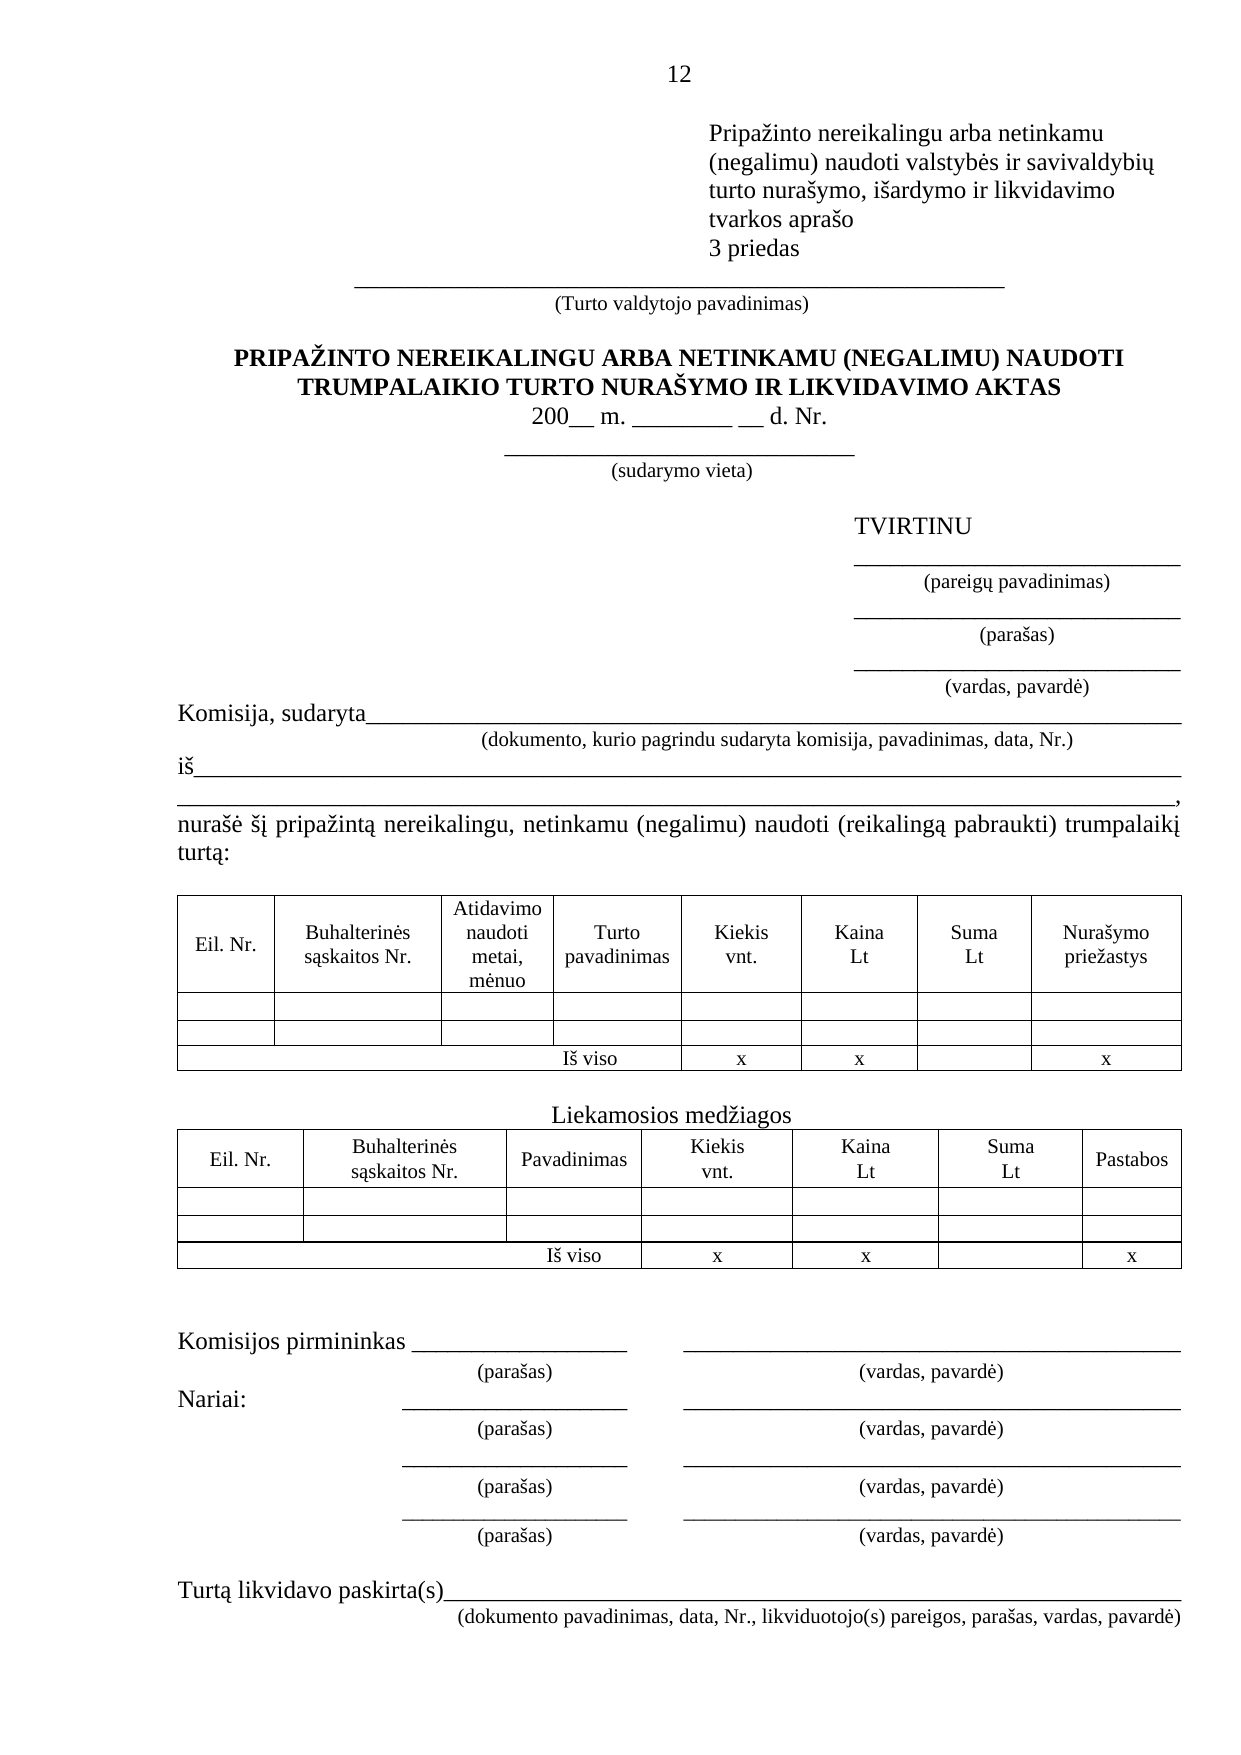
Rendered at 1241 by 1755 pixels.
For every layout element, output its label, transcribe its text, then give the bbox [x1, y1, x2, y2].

table_cell [1083, 1216, 1181, 1241]
text iš [177, 751, 1181, 780]
text (parašas) (vardas, pavardė) [177, 1470, 1181, 1499]
table_cell Iš viso [178, 1046, 681, 1070]
text turto nurašymo, išardymo ir likvidavimo [177, 176, 1181, 204]
table_header Pavadinimas [507, 1130, 641, 1187]
text , [177, 780, 1181, 809]
table_cell [802, 993, 917, 1020]
table_cell [918, 993, 1031, 1020]
table_cell [939, 1216, 1082, 1241]
table_cell [442, 993, 553, 1020]
table_cell [303, 1243, 506, 1268]
table_header Suma Lt [918, 896, 1031, 992]
text (Turto valdytojo pavadinimas) [177, 291, 1181, 315]
table_header Kaina Lt [802, 896, 917, 992]
table_cell [682, 993, 801, 1020]
text TVIRTINU [177, 511, 1181, 540]
table_cell [304, 1188, 506, 1215]
text ____________________________________________________ [177, 262, 1181, 291]
text Pripažinto nereikalingu arba netinkamu [709, 118, 1181, 147]
text (dokumento pavadinimas, data, Nr., likviduotojo(s) pareigos, parašas, vardas, pavardė) [177, 1604, 1181, 1628]
text ____________________________ [177, 430, 1181, 458]
table_header Kiekis vnt. [682, 896, 801, 992]
table_cell [275, 993, 441, 1020]
table_cell [793, 1216, 938, 1241]
table_cell x [793, 1243, 938, 1268]
table_header Buhalterinės sąskaitos Nr. [275, 896, 441, 992]
table_header Nurašymo priežastys [1032, 896, 1181, 992]
table_cell x [1083, 1243, 1181, 1268]
table_cell [554, 993, 681, 1020]
text 200__ m. ________ __ d. Nr. [177, 401, 1181, 430]
table_header Atidavimo naudoti metai, mėnuo [442, 896, 553, 992]
table_header Pastabos [1083, 1130, 1181, 1187]
text (parašas) (vardas, pavardė) [177, 1523, 1181, 1547]
table_header Turto pavadinimas [554, 896, 681, 992]
table_cell [554, 1021, 681, 1045]
table_header Eil. Nr. [178, 896, 274, 992]
table_header Kaina Lt [793, 1130, 938, 1187]
text (parašas) (vardas, pavardė) [177, 1355, 1181, 1384]
text 3 priedas [177, 233, 1181, 262]
table_cell [918, 1021, 1031, 1045]
table_cell [304, 1216, 506, 1241]
text Liekamosios medžiagos [477, 1100, 1181, 1129]
table_cell [1032, 1021, 1181, 1045]
text nurašė šį pripažintą nereikalingu, netinkamu (negalimu) naudoti (reikalingą pabraukti) trumpalaikį turtą: [177, 809, 1181, 866]
table_cell [275, 1021, 441, 1045]
text (parašas) (vardas, pavardė) [177, 1412, 1181, 1441]
text (vardas, pavardė) [177, 674, 1181, 698]
table_header Buhalterinės sąskaitos Nr. [304, 1130, 506, 1187]
table_cell [939, 1243, 1082, 1268]
text (pareigų pavadinimas) [177, 569, 1181, 593]
table_header Eil. Nr. [178, 1130, 303, 1187]
text (sudarymo vieta) [177, 458, 1181, 482]
table_cell x [642, 1243, 792, 1268]
table_cell [178, 1021, 274, 1045]
table_cell [178, 1216, 303, 1241]
table_cell [178, 1188, 303, 1215]
table_cell [178, 993, 274, 1020]
table_cell Iš viso [506, 1243, 641, 1268]
table_cell [442, 1021, 553, 1045]
text (parašas) [177, 622, 1181, 646]
text Turtą likvidavo paskirta(s) [177, 1576, 1181, 1604]
table_cell [802, 1021, 917, 1045]
table_header Kiekis vnt. [642, 1130, 792, 1187]
table_cell [178, 1243, 303, 1268]
table_cell x [802, 1046, 917, 1070]
table_cell [507, 1216, 641, 1241]
text tvarkos aprašo [177, 204, 1181, 233]
text Nariai: [177, 1384, 1181, 1412]
table_cell [642, 1188, 792, 1215]
text Komisijos pirmininkas [177, 1326, 1181, 1355]
table_cell [793, 1188, 938, 1215]
table_cell [642, 1216, 792, 1241]
text PRIPAŽINTO NEREIKALINGU ARBA NETINKAMU (NEGALIMU) NAUDOTI TRUMPALAIKIO TURTO NURAŠYMO IR LIKVIDAVIMO AKTAS [177, 343, 1181, 401]
table_cell [507, 1188, 641, 1215]
table_cell [1083, 1188, 1181, 1215]
table_cell x [1032, 1046, 1181, 1070]
table_header Suma Lt [939, 1130, 1082, 1187]
table_cell [682, 1021, 801, 1045]
table_cell [1032, 993, 1181, 1020]
text (negalimu) naudoti valstybės ir savivaldybių [177, 147, 1181, 176]
text Komisija, sudaryta [177, 698, 1181, 727]
table_cell x [682, 1046, 801, 1070]
table_cell [918, 1046, 1031, 1070]
table_cell [939, 1188, 1082, 1215]
text (dokumento, kurio pagrindu sudaryta komisija, pavadinimas, data, Nr.) [177, 727, 1181, 751]
